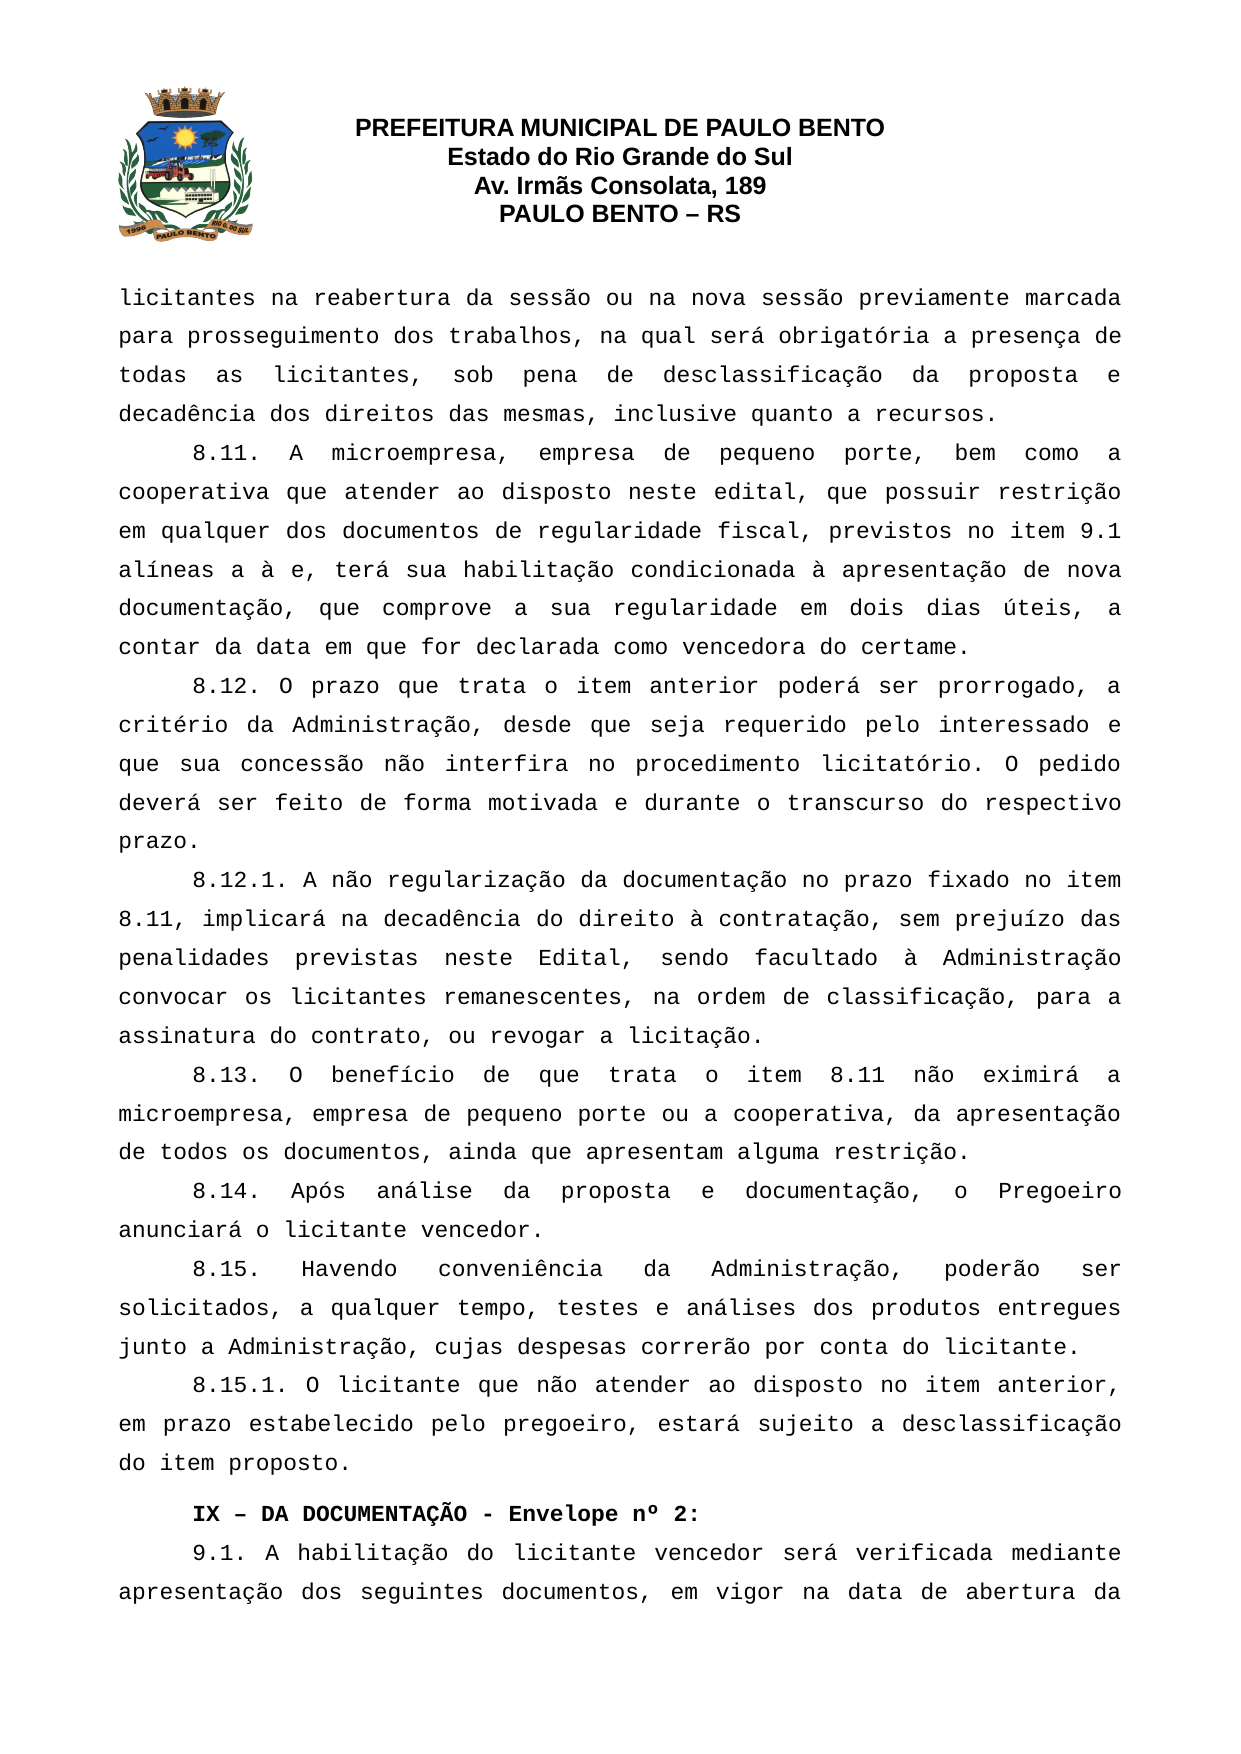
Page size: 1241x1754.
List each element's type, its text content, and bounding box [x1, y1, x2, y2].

text licitantes na reabertura da sessão ou na nova sessão previamente marcada para prosseguimento dos trabalhos, na qual será obrigatória a presença de todas as licitantes, sob pena de desclassificação da proposta e decadência dos direitos das mesmas, inclusive quanto a recursos. [118, 286, 1122, 428]
text IX – DA DOCUMENTAÇÃO - Envelope nº 2: [118, 1503, 1122, 1529]
text 8.15.1. O licitante que não atender ao disposto no item anterior, em prazo estabelecido pelo pregoeiro, estará sujeito a desclassificação do item proposto. [118, 1374, 1122, 1477]
text 9.1. A habilitação do licitante vencedor será verificada mediante apresentação dos seguintes documentos, em vigor na data de abertura da [118, 1542, 1122, 1606]
text 8.13. O benefício de que trata o item 8.11 não eximirá a microempresa, empresa de pequeno porte ou a cooperativa, da apresentação de todos os documentos, ainda que apresentam alguma restrição. [118, 1063, 1122, 1167]
text 8.11. A microempresa, empresa de pequeno porte, bem como a cooperativa que atender ao disposto neste edital, que possuir restrição em qualquer dos documentos de regularidade fiscal, previstos no item 9.1 alíneas a à e, terá sua habilitação condicionada à apresentação de nova documentação, que comprove a sua regularidade em dois dias úteis, a contar da data em que for declarada como vencedora do certame. [118, 441, 1122, 662]
text 8.12.1. A não regularização da documentação no prazo fixado no item 8.11, implicará na decadência do direito à contratação, sem prejuízo das penalidades previstas neste Edital, sendo facultado à Administração convocar os licitantes remanescentes, na ordem de classificação, para a assinatura do contrato, ou revogar a licitação. [118, 869, 1122, 1050]
text 8.12. O prazo que trata o item anterior poderá ser prorrogado, a critério da Administração, desde que seja requerido pelo interessado e que sua concessão não interfira no procedimento licitatório. O pedido deverá ser feito de forma motivada e durante o transcurso do respectivo prazo. [118, 674, 1122, 856]
text 8.15. Havendo conveniência da Administração, poderão ser solicitados, a qualquer tempo, testes e análises dos produtos entregues junto a Administração, cujas despesas correrão por conta do licitante. [118, 1257, 1122, 1361]
text 8.14. Após análise da proposta e documentação, o Pregoeiro anunciará o licitante vencedor. [118, 1179, 1122, 1244]
